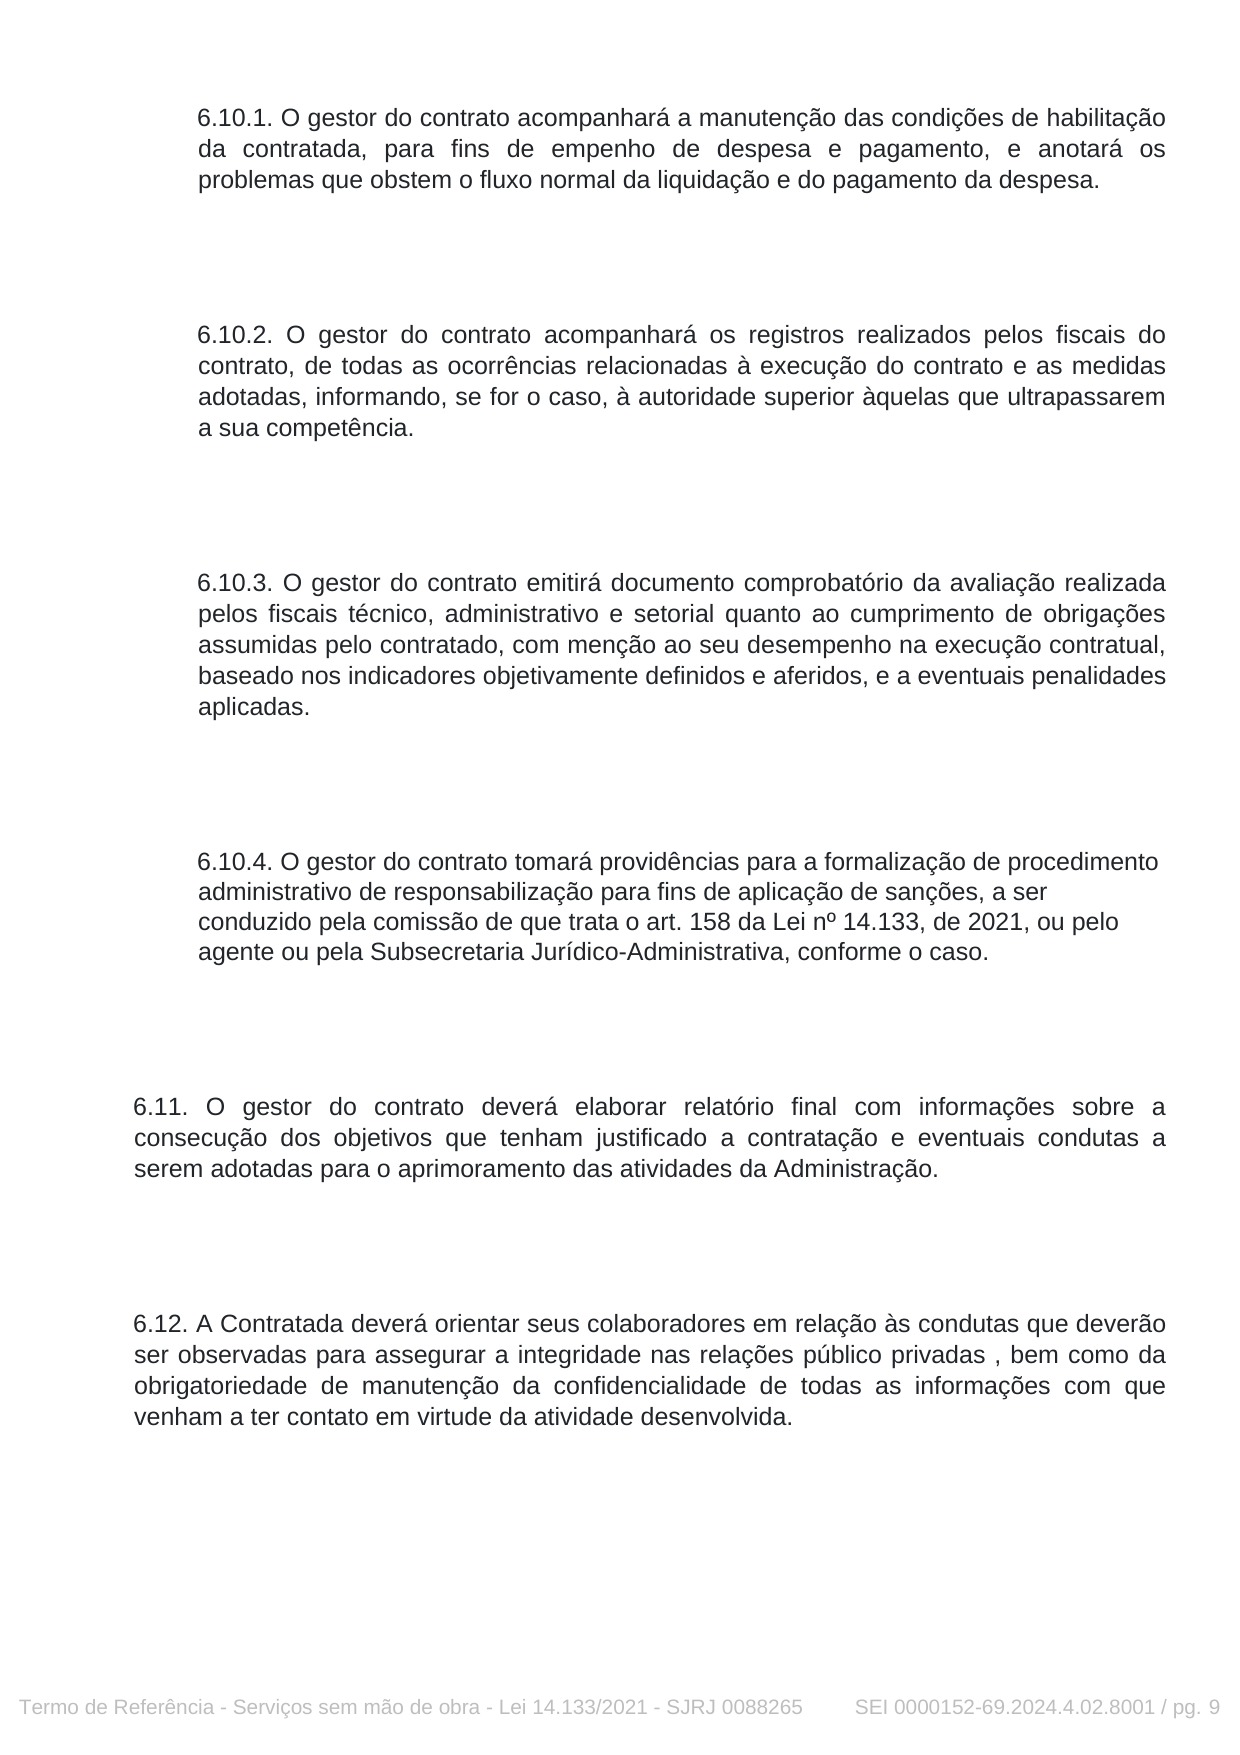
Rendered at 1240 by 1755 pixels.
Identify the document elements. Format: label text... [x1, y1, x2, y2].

text 6.10.3. O gestor do contrato emitirá documento comprobatório da avaliação realizada pelos fiscais técnico, administrativo e setorial quanto ao cumprimento de obrigações assumidas pelo contratado, com menção ao seu desempenho na execução contratual, baseado nos indicadores objetivamente definidos e aferidos, e a eventuais penalidades aplicadas. [197, 568, 1168, 721]
text 6.11. O gestor do contrato deverá elaborar relatório final com informações sobre a consecução dos objetivos que tenham justificado a contratação e eventuais condutas a serem adotadas para o aprimoramento das atividades da Administração. [133, 1092, 1168, 1182]
text 6.10.4. O gestor do contrato tomará providências para a formalização de procedimento administrativo de responsabilização para fins de aplicação de sanções, a ser conduzido pela comissão de que trata o art. 158 da Lei nº 14.133, de 2021, ou pelo agente ou pela Subsecretaria Jurídico-Administrativa, conforme o caso. [197, 847, 1168, 966]
text 6.10.2. O gestor do contrato acompanhará os registros realizados pelos fiscais do contrato, de todas as ocorrências relacionadas à execução do contrato e as medidas adotadas, informando, se for o caso, à autoridade superior àquelas que ultrapassarem a sua competência. [197, 320, 1168, 442]
text 6.12. A Contratada deverá orientar seus colaboradores em relação às condutas que deverão ser observadas para assegurar a integridade nas relações público privadas , bem como da obrigatoriedade de manutenção da confidencialidade de todas as informações com que venham a ter contato em virtude da atividade desenvolvida. [133, 1309, 1168, 1431]
text 6.10.1. O gestor do contrato acompanhará a manutenção das condições de habilitação da contratada, para fins de empenho de despesa e pagamento, e anotará os problemas que obstem o fluxo normal da liquidação e do pagamento da despesa. [197, 103, 1168, 194]
